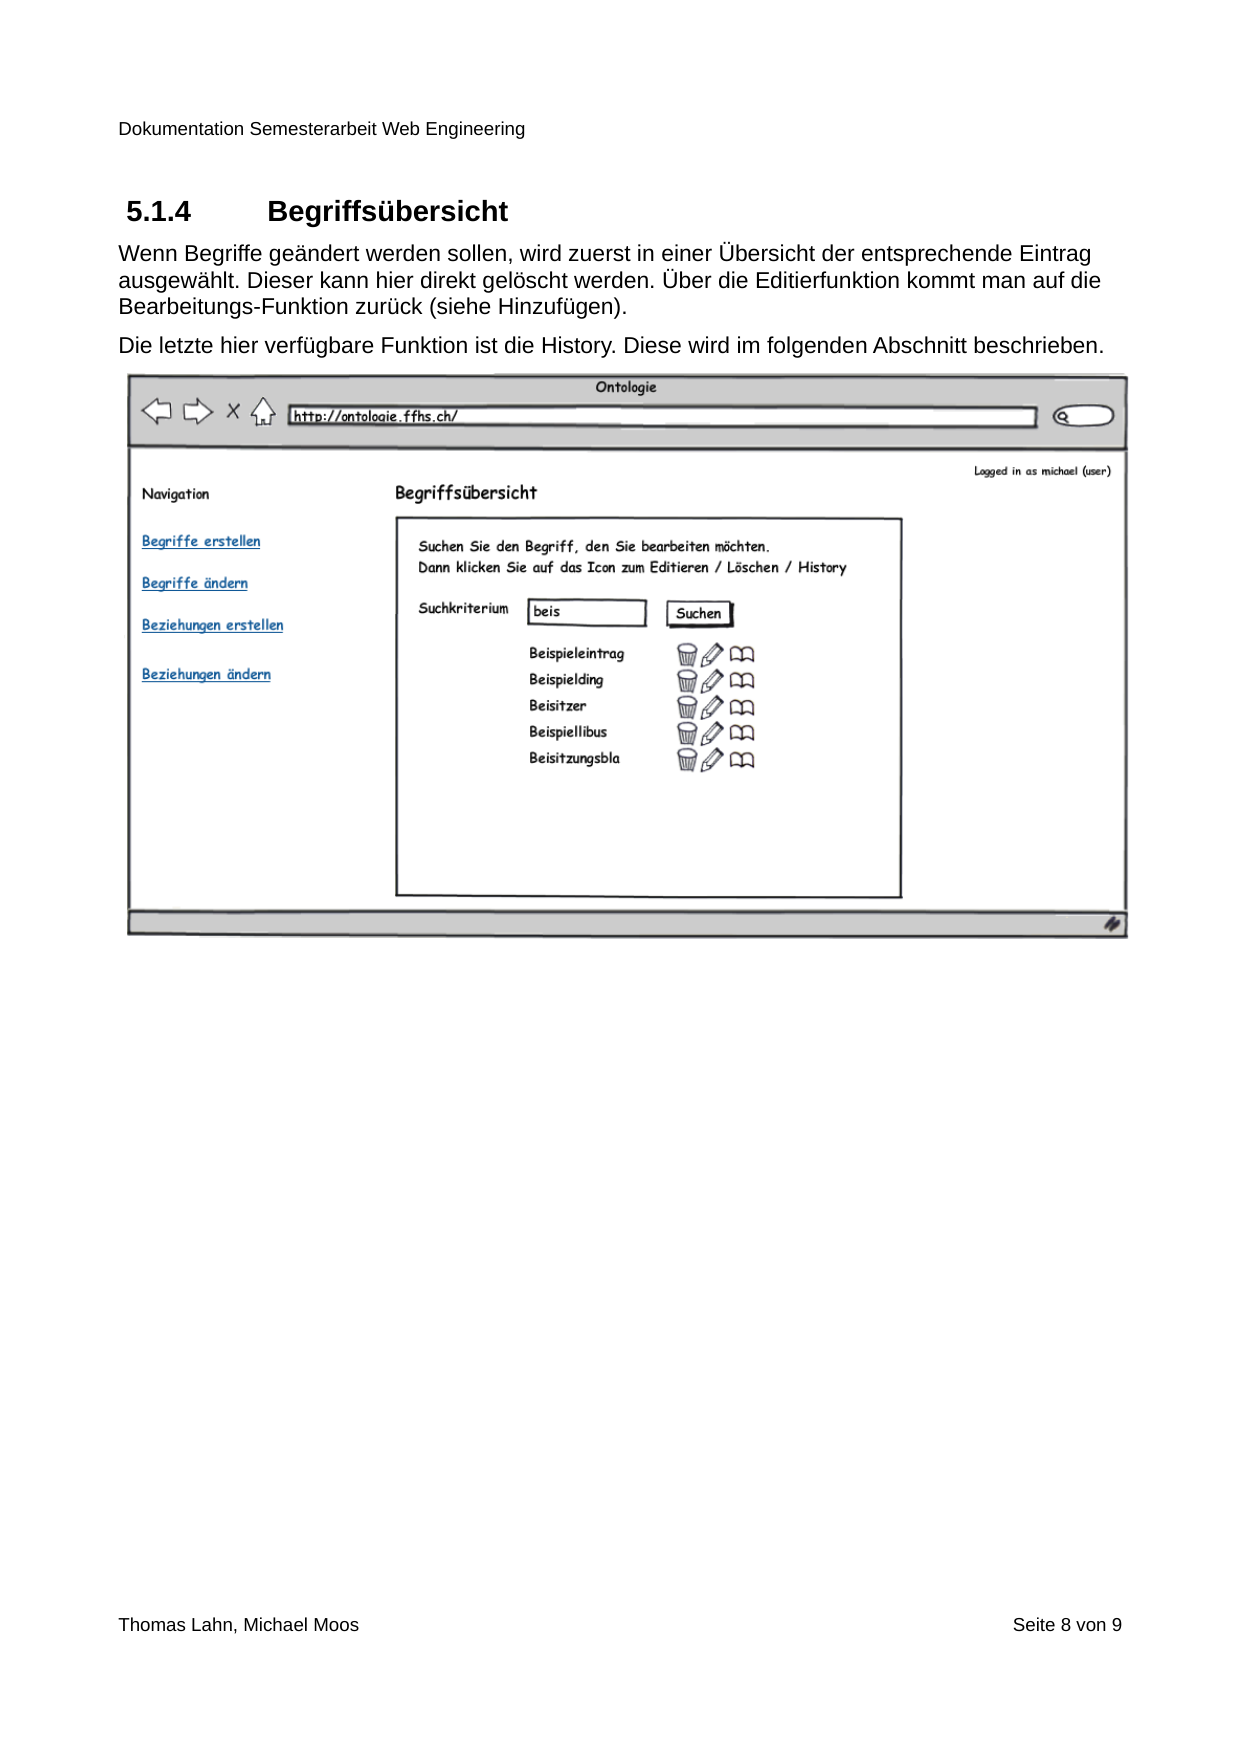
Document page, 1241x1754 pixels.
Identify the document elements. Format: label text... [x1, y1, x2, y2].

text Wenn Begriffe geändert werden sollen, wird zuerst in einer Übersicht der entsprechende Eintrag ausgewählt. Dieser kann hier direkt gelöscht werden. Über die Editierfunktion kommt man auf die Bearbeitungs-Funktion zurück (siehe Hinzufügen). [118, 240, 1122, 319]
subtitle Begriffsübersicht [118, 194, 1122, 228]
picture [124, 373, 1129, 939]
text Die letzte hier verfügbare Funktion ist die History. Diese wird im folgenden Abschnitt beschrieben. [118, 332, 1122, 358]
